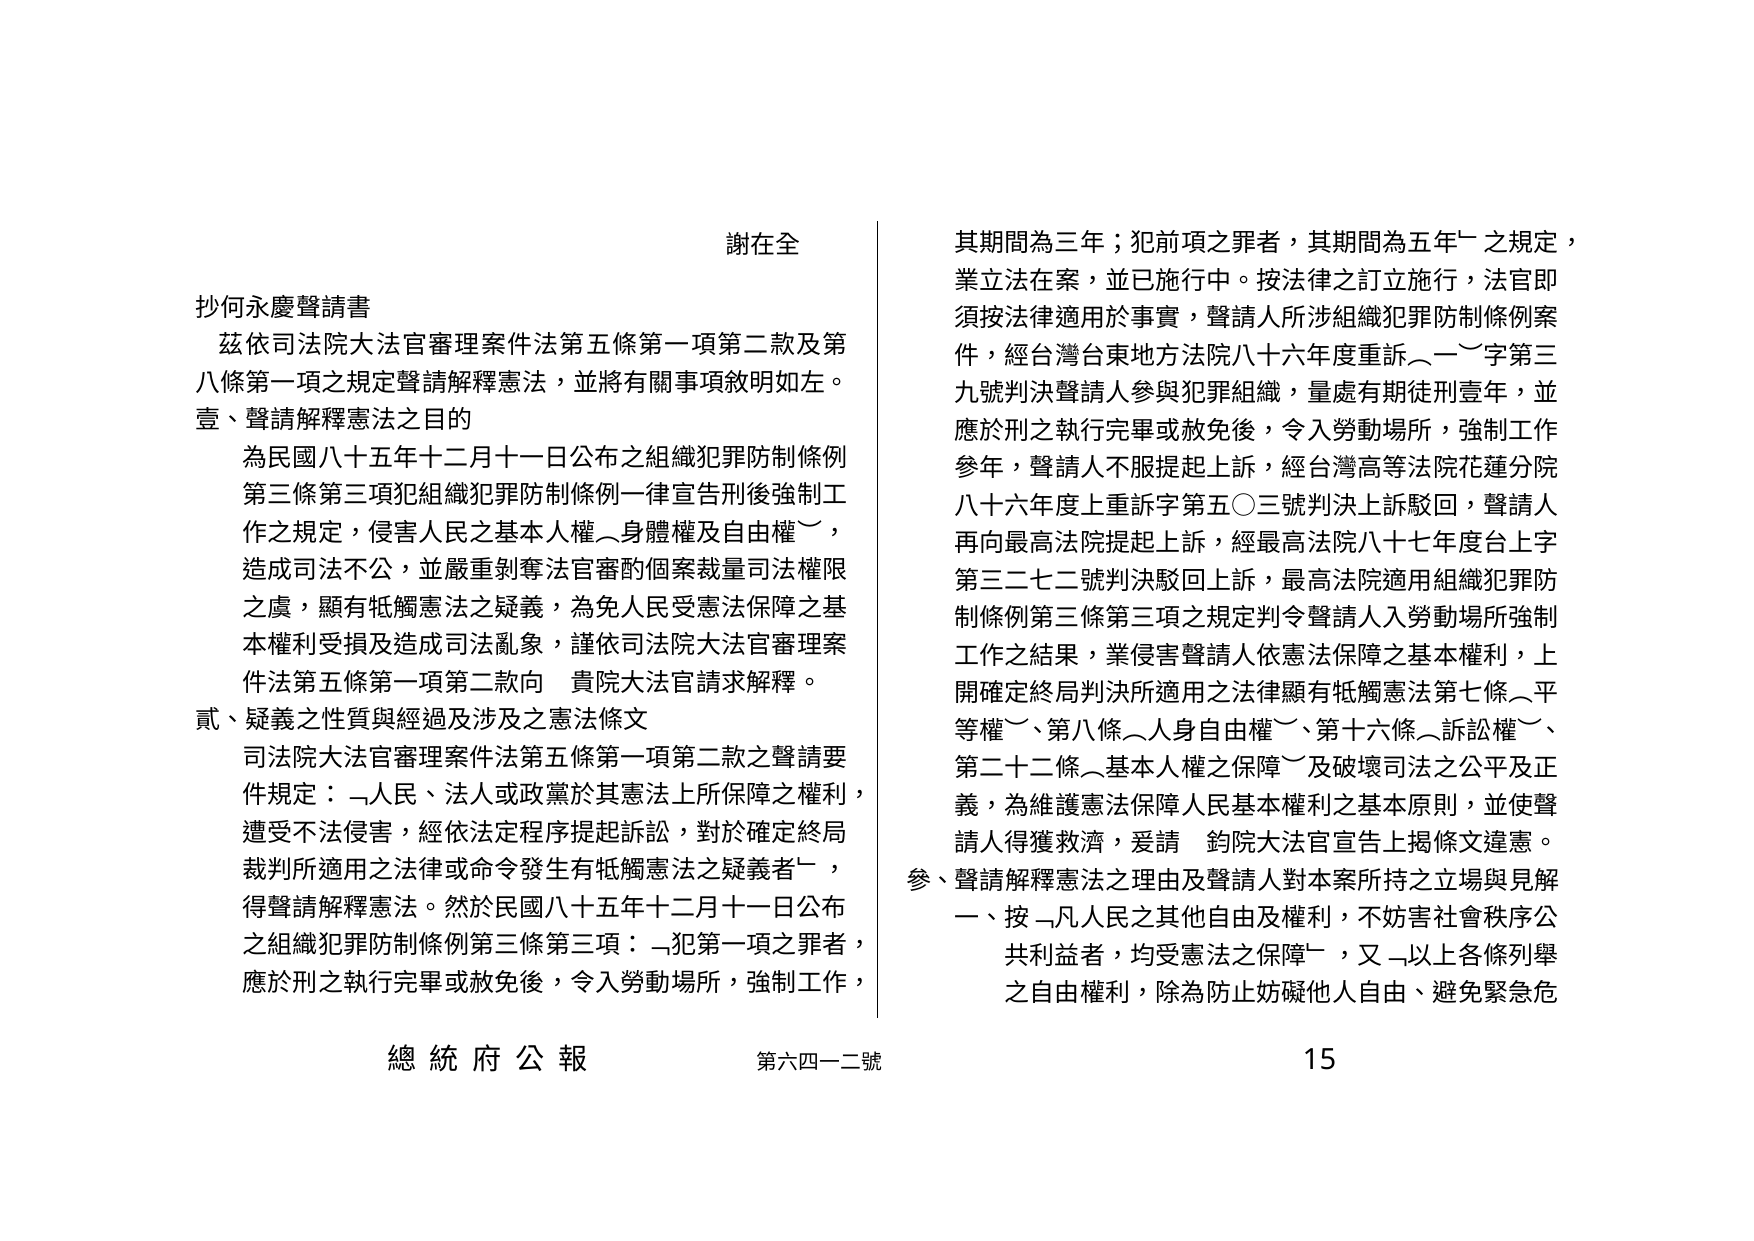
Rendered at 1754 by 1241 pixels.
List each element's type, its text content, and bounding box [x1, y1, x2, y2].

text 貳、疑義之性質與經過及涉及之憲法條文 [195, 699, 847, 736]
text 謝在全 [195, 222, 800, 261]
text 一、按﹁凡人民之其他自由及權利，不妨害社會秩序公共利益者，均受憲法之保障﹂，又﹁以上各條列舉之自由權利，除為防止妨礙他人自由、避免緊急危 [954, 897, 1559, 1009]
text 壹、聲請解釋憲法之目的 [195, 399, 847, 436]
text 司法院大法官審理案件法第五條第一項第二款之聲請要件規定：﹁人民、法人或政黨於其憲法上所保障之權利，遭受不法侵害，經依法定程序提起訴訟，對於確定終局裁判所適用之法律或命令發生有牴觸憲法之疑義者﹂，得聲請解釋憲法。然於民國八十五年十二月十一日公布之組織犯罪防制條例第三條第三項：﹁犯第一項之罪者，應於刑之執行完畢或赦免後，令入勞動場所，強制工作，其期間為三年；犯前項之罪者，其期間為五年﹂之規定，業立法在案，並已施行中。按法律之訂立施行，法官即須按法律適用於事實，聲請人所涉組織犯罪防制條例案件，經台灣台東地方法院八十六年度重訴︵一︶字第三九號判決聲請人參與犯罪組織，量處有期徒刑壹年，並應於刑之執行完畢或赦免後，令入勞動場所，強制工作參年，聲請人不服提起上訴，經台灣高等法院花蓮分院八十六年度上重訴字第五○三號判決上訴駁回，聲請人再向最高法院提起上訴，經最高法院八十七年度台上字第三二七二號判決駁回上訴，最高法院適用組織犯罪防制條例第三條第三項之規定判令聲請人入勞動場所強制工作之結果，業侵害聲請人依憲法保障之基本權利，上開確定終局判決所適用之法律顯有牴觸憲法第七條︵平等權︶、第八條︵人身自由權︶、第十六條︵訴訟權︶、第二十二條︵基本人權之保障︶及破壞司法之公平及正義，為維護憲法保障人民基本權利之基本原則，並使聲請人得獲救濟，爰請 鈞院大法官宣告上揭條文違憲。 [242, 736, 847, 999]
text 為民國八十五年十二月十一日公布之組織犯罪防制條例第三條第三項犯組織犯罪防制條例一律宣告刑後強制工作之規定，侵害人民之基本人權︵身體權及自由權︶，造成司法不公，並嚴重剝奪法官審酌個案裁量司法權限之虞，顯有牴觸憲法之疑義，為免人民受憲法保障之基本權利受損及造成司法亂象，謹依司法院大法官審理案件法第五條第一項第二款向 貴院大法官請求解釋。 [242, 436, 847, 699]
text 司法院大法官審理案件法第五條第一項第二款之聲請要件規定：﹁人民、法人或政黨於其憲法上所保障之權利，遭受不法侵害，經依法定程序提起訴訟，對於確定終局裁判所適用之法律或命令發生有牴觸憲法之疑義者﹂，得聲請解釋憲法。然於民國八十五年十二月十一日公布之組織犯罪防制條例第三條第三項：﹁犯第一項之罪者，應於刑之執行完畢或赦免後，令入勞動場所，強制工作，其期間為三年；犯前項之罪者，其期間為五年﹂之規定，業立法在案，並已施行中。按法律之訂立施行，法官即須按法律適用於事實，聲請人所涉組織犯罪防制條例案件，經台灣台東地方法院八十六年度重訴︵一︶字第三九號判決聲請人參與犯罪組織，量處有期徒刑壹年，並應於刑之執行完畢或赦免後，令入勞動場所，強制工作參年，聲請人不服提起上訴，經台灣高等法院花蓮分院八十六年度上重訴字第五○三號判決上訴駁回，聲請人再向最高法院提起上訴，經最高法院八十七年度台上字第三二七二號判決駁回上訴，最高法院適用組織犯罪防制條例第三條第三項之規定判令聲請人入勞動場所強制工作之結果，業侵害聲請人依憲法保障之基本權利，上開確定終局判決所適用之法律顯有牴觸憲法第七條︵平等權︶、第八條︵人身自由權︶、第十六條︵訴訟權︶、第二十二條︵基本人權之保障︶及破壞司法之公平及正義，為維護憲法保障人民基本權利之基本原則，並使聲請人得獲救濟，爰請 鈞院大法官宣告上揭條文違憲。 [954, 222, 1559, 859]
text 抄何永慶聲請書 [195, 286, 847, 324]
text 參、聲請解釋憲法之理由及聲請人對本案所持之立場與見解 [907, 859, 1559, 897]
text 茲依司法院大法官審理案件法第五條第一項第二款及第八條第一項之規定聲請解釋憲法，並將有關事項敘明如左。 [195, 324, 847, 399]
